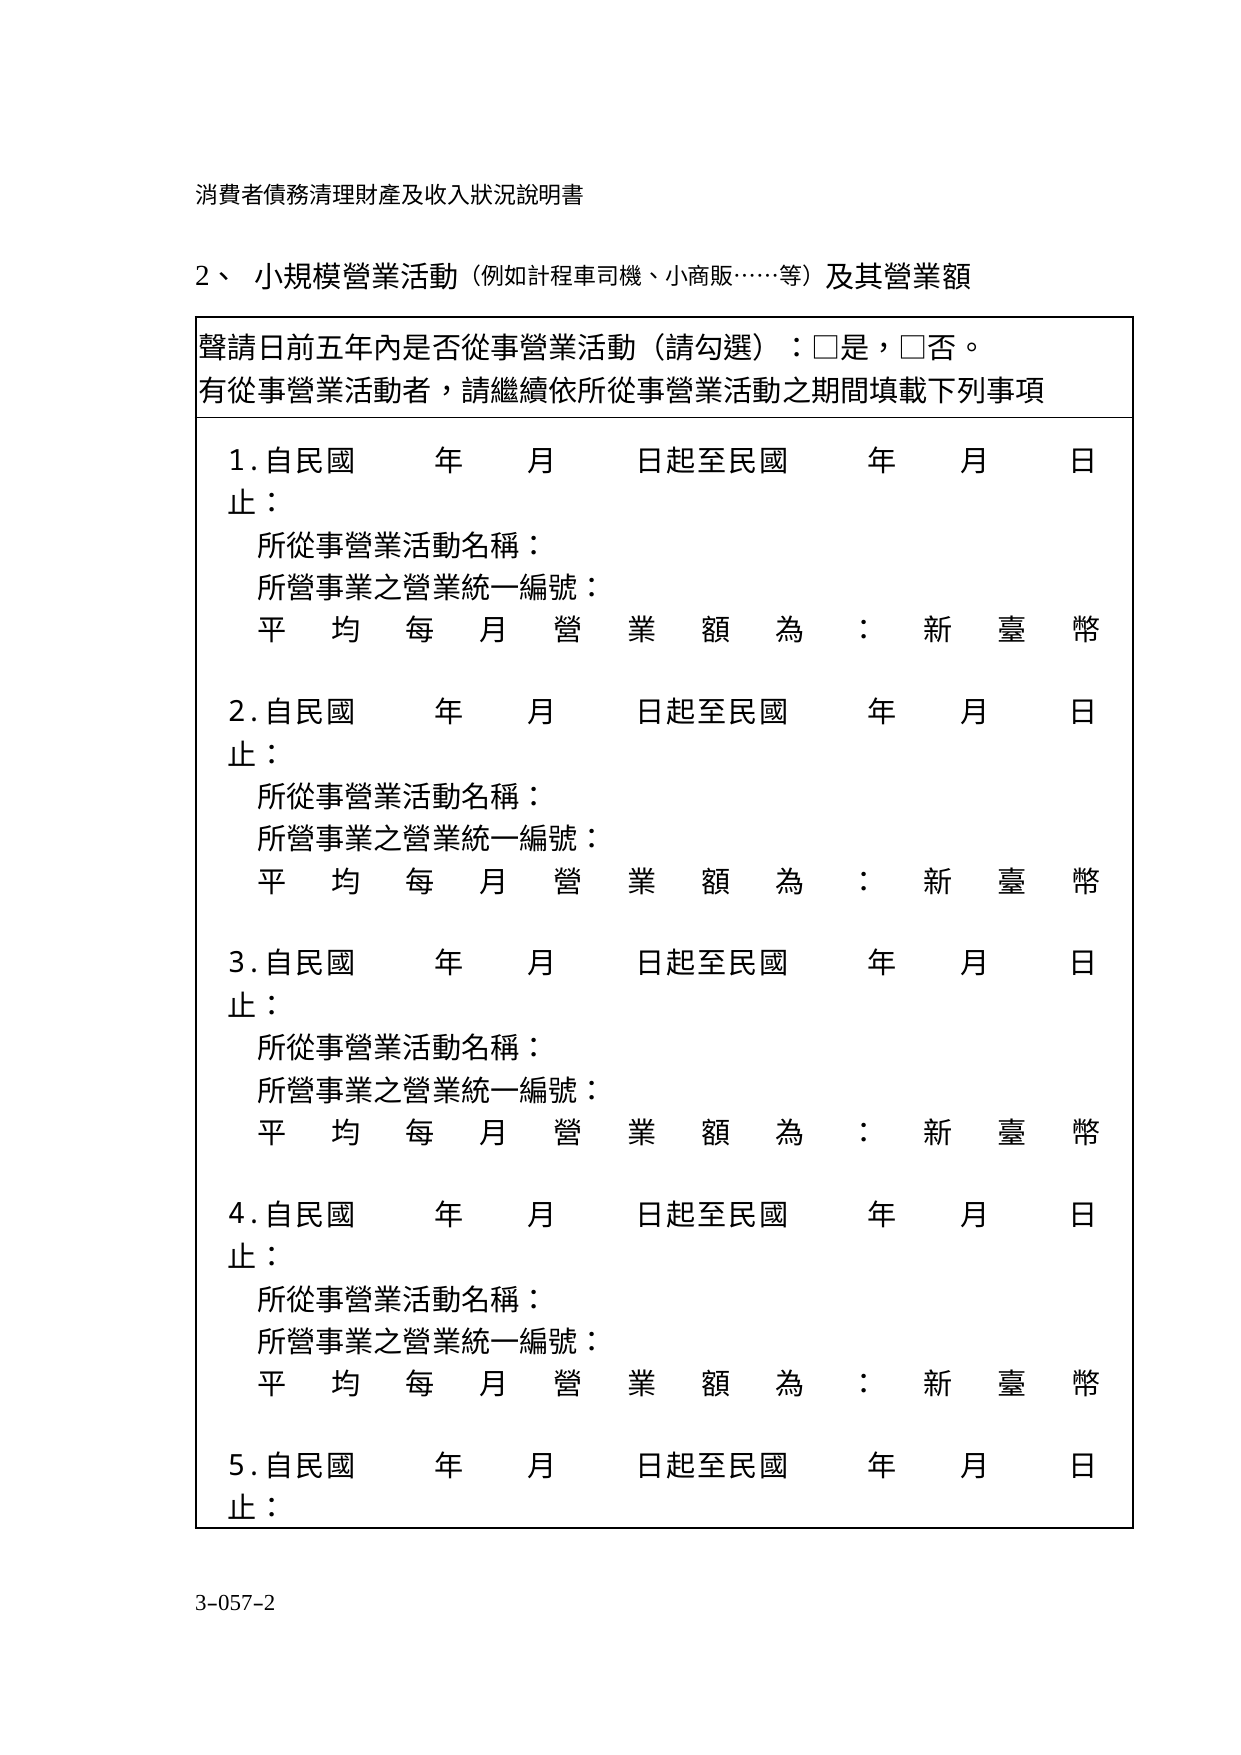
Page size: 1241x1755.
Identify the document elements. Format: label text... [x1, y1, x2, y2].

list 小規模營業活動（例如計程車司機、小商販……等）及其營業額 [195, 253, 1134, 296]
table_cell 1.自民國 年 月 日起至民國 年 月 日止： 所從事營業活動名稱： 所營事業之營業統一編號： 平均每月營業額為：新臺幣 2.自民國 年 月 日起至民國 年 月 日止： 所從事營業活動名稱： 所營事業之營業統一編號： 平均每月營業額為：新臺幣 3.自民國 年 月 日起至民國 年 月 日止： 所從事營業活動名稱： 所營事業之營業統一編號： 平均每月營業額為：新臺幣 4.自民國 年 月 日起至民國 年 月 日止： 所從事營業活動名稱： 所營事業之營業統一編號： 平均每月營業額為：新臺幣 5.自民國 年 月 日起至民國 年 月 日止： [197, 418, 1132, 1527]
table_header 聲請日前五年內是否從事營業活動（請勾選）：□是，□否。 有從事營業活動者，請繼續依所從事營業活動之期間填載下列事項 [197, 318, 1132, 417]
